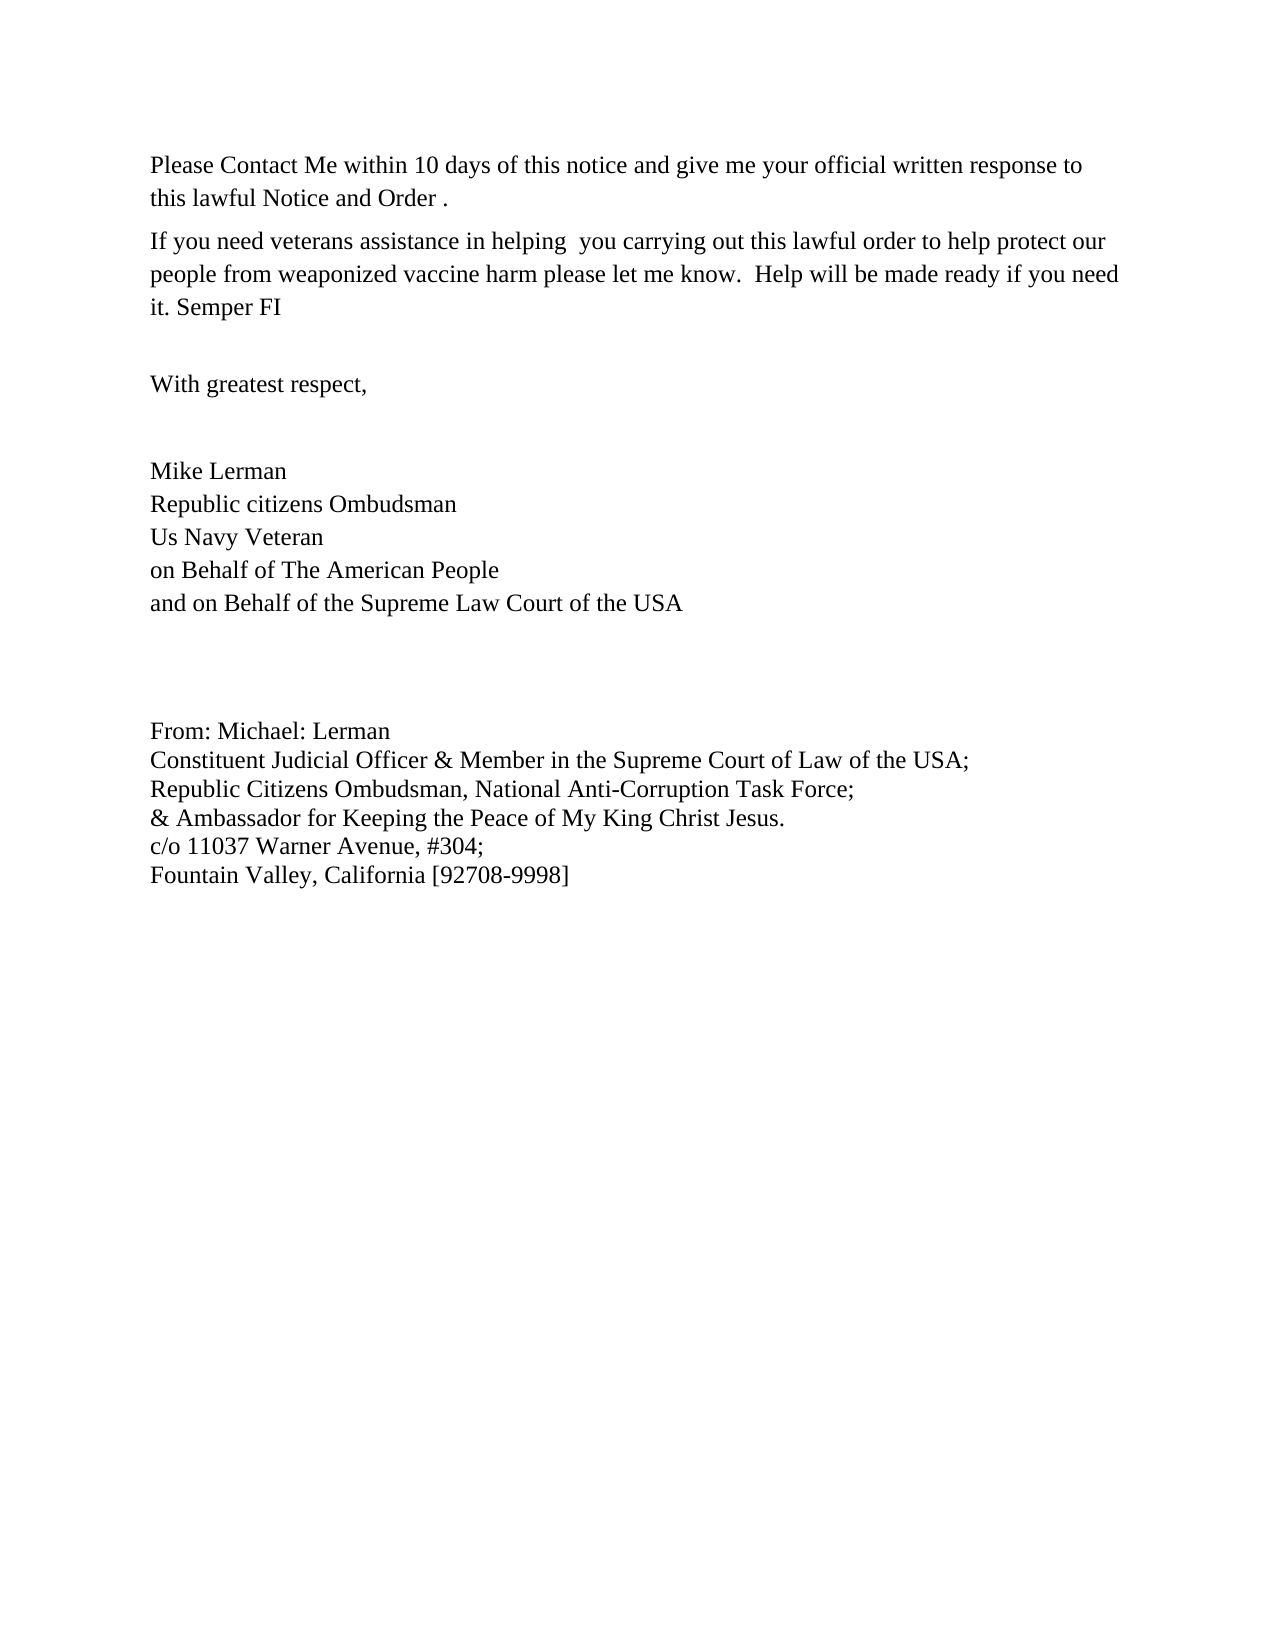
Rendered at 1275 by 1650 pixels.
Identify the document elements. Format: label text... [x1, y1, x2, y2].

text Please Contact Me within 10 days of this notice and give me your official written response to this lawful Notice and Order . [150, 150, 1125, 212]
text From: Michael: Lerman Constituent Judicial Officer & Member in the Supreme Court of Law of the USA; Republic Citizens Ombudsman, National Anti-Corruption Task Force; & Ambassador for Keeping the Peace of My King Christ Jesus. c/o 11037 Warner Avenue, #304; Fountain Valley, California [92708-9998] [150, 716, 1125, 889]
text With greatest respect, [150, 369, 1125, 398]
text Mike Lerman Republic citizens Ombudsman Us Navy Veteran on Behalf of The American People and on Behalf of the Supreme Law Court of the USA [150, 456, 1125, 649]
text If you need veterans assistance in helping you carrying out this lawful order to help protect our people from weaponized vaccine harm please let me know. Help will be made ready if you need it. Semper FI [150, 226, 1125, 354]
